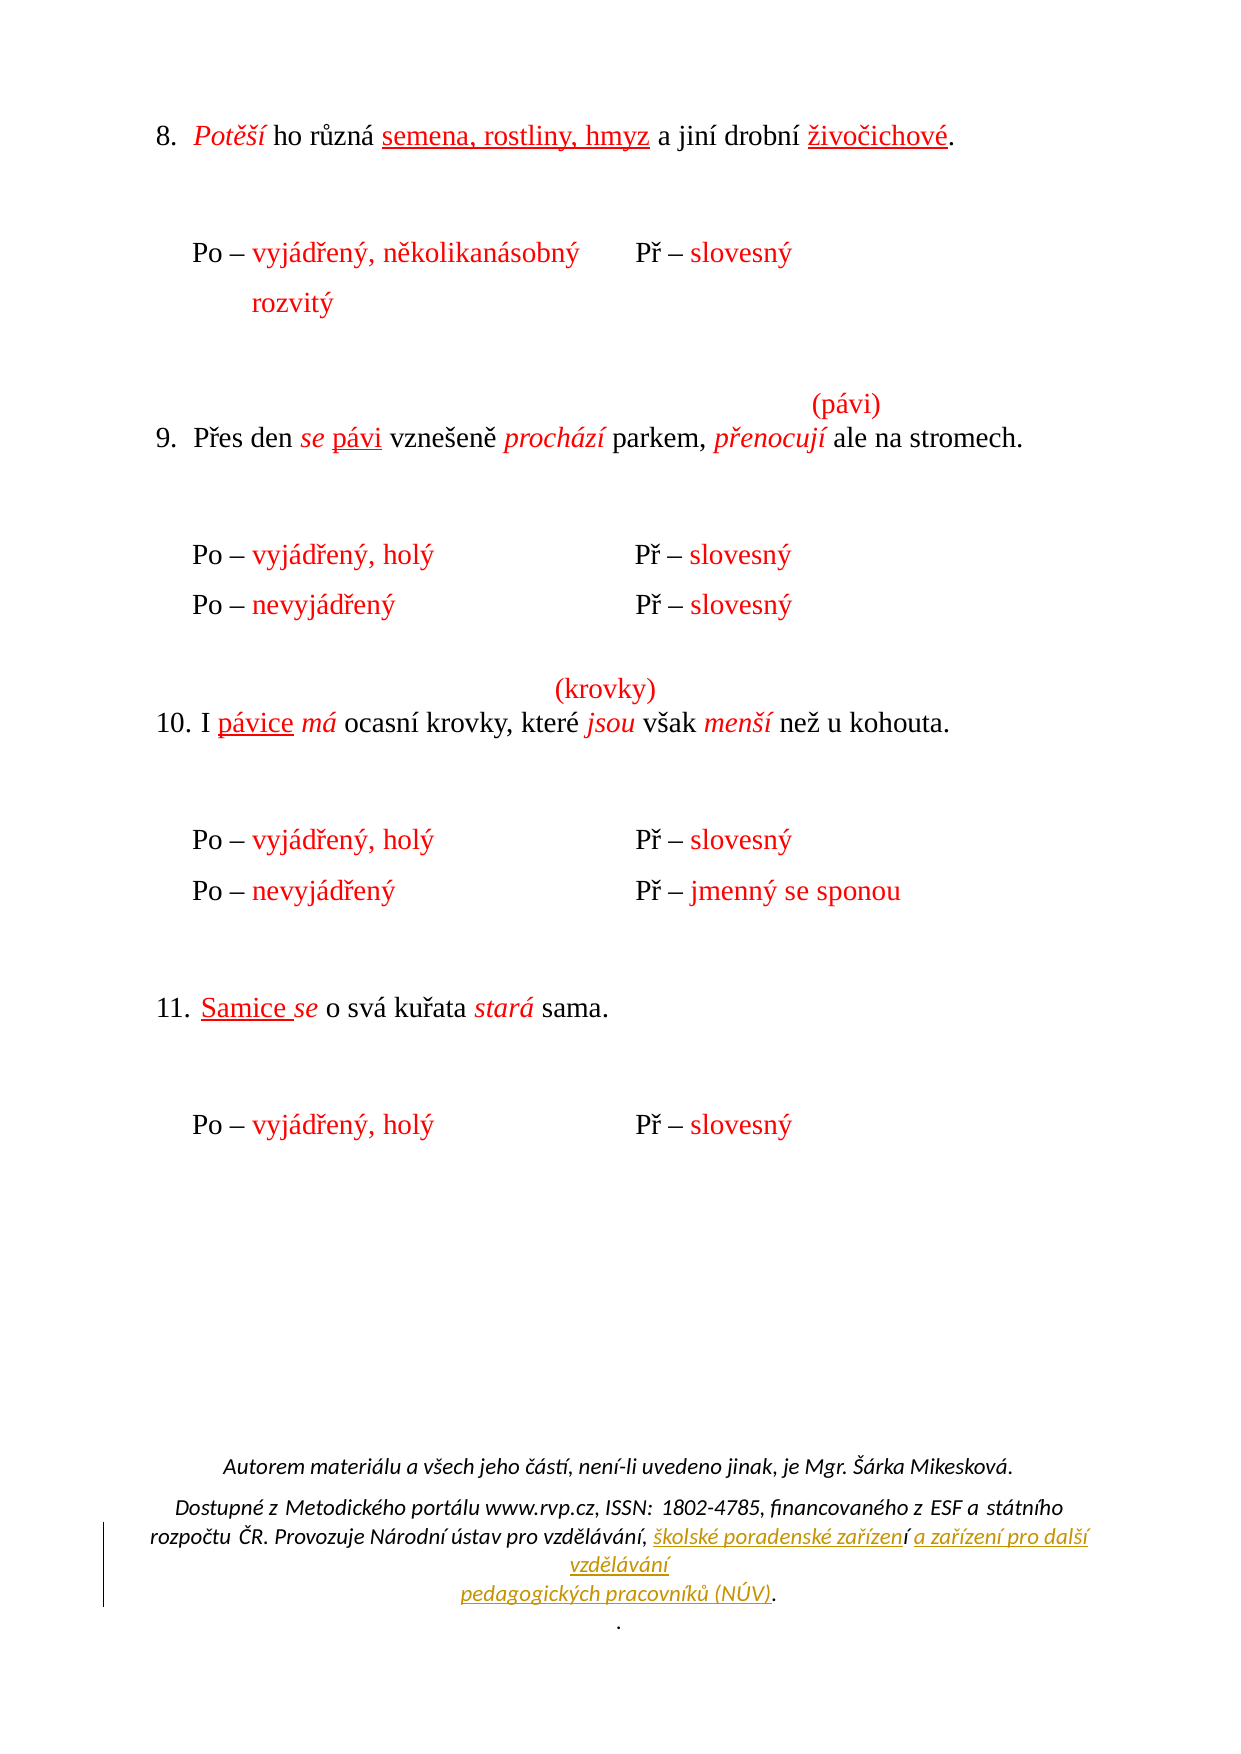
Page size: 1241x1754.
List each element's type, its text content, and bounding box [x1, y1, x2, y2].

text Po – vyjádřený, holý Př – slovesný [192, 1108, 1122, 1141]
text Po – vyjádřený, holý Př – slovesný [192, 537, 1122, 571]
list Přes den se pávi vznešeně prochází parkem, přenocují ale na stromech. [156, 420, 1122, 453]
text Po – vyjádřený, holý Př – slovesný [192, 822, 1122, 856]
list I pávice má ocasní krovky, které jsou však menší než u kohouta. [156, 705, 1122, 739]
list Potěší ho různá semena, rostliny, hmyz a jiní drobní živočichové. [156, 118, 1122, 152]
text Po – nevyjádřený Př – slovesný [192, 588, 1122, 621]
list Samice se o svá kuřata stará sama. [156, 990, 1122, 1024]
text rozvitý [192, 286, 1122, 319]
text Po – vyjádřený, několikanásobný Př – slovesný [192, 236, 1122, 269]
text Po – nevyjádřený Př – jmenný se sponou [192, 873, 1122, 906]
text (pávi) [192, 386, 1122, 420]
text (krovky) [414, 672, 1122, 705]
